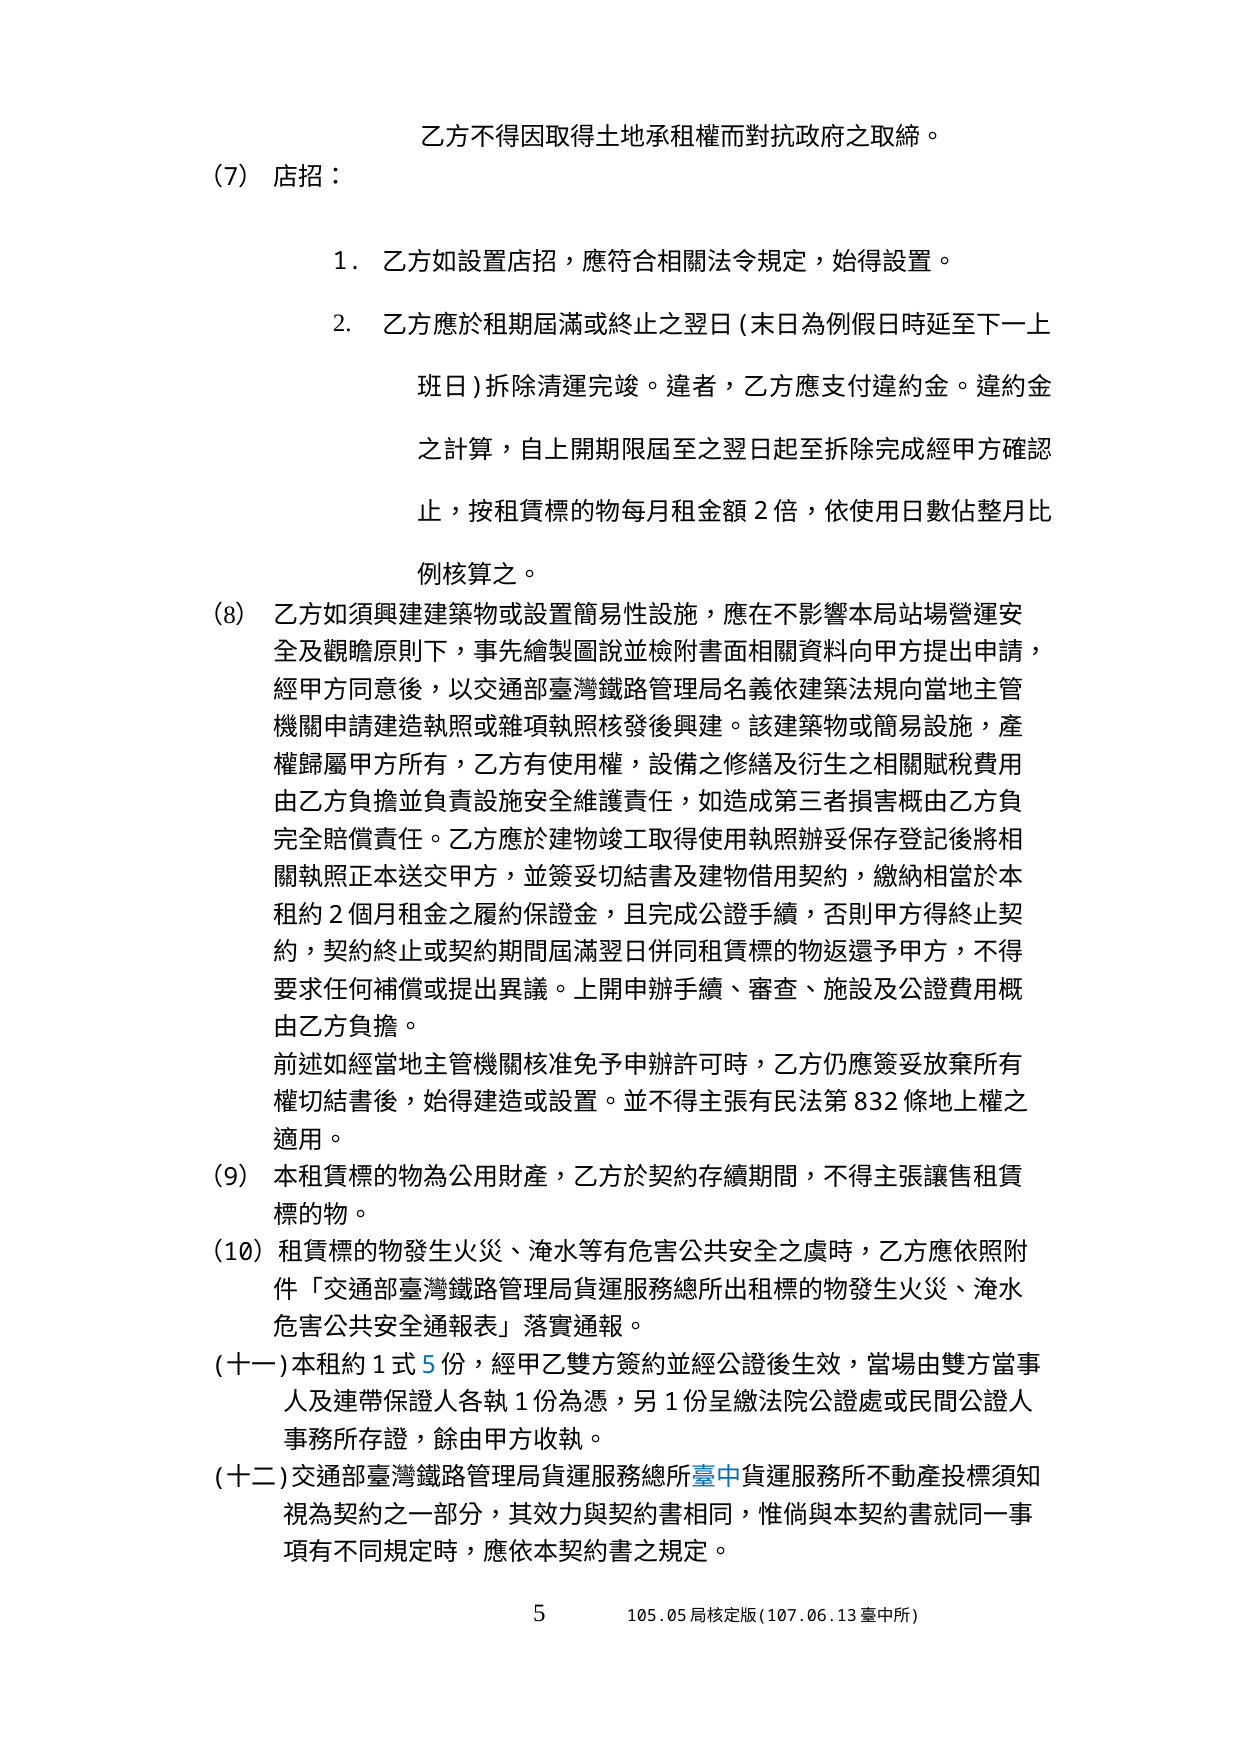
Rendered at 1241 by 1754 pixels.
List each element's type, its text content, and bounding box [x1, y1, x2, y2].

text (十二)交通部臺灣鐵路管理局貨運服務總所臺中貨運服務所不動產投標須知視為契約之一部分，其效力與契約書相同，惟倘與本契約書就同一事項有不同規定時，應依本契約書之規定。 [211, 1456, 1047, 1568]
text (十一)本租約1式5份，經甲乙雙方簽約並經公證後生效，當場由雙方當事人及連帶保證人各執1份為憑，另1份呈繳法院公證處或民間公證人事務所存證，餘由甲方收執。 [211, 1343, 1047, 1456]
list 乙方應於租期屆滿或終止之翌日(末日為例假日時延至下一上班日)拆除清運完竣。違者，乙方應支付違約金。違約金之計算，自上開期限屆至之翌日起至拆除完成經甲方確認止，按租賃標的物每月租金額2倍，依使用日數佔整月比例核算之。 [333, 281, 1053, 593]
list 乙方如設置店招，應符合相關法令規定，始得設置。 [332, 218, 1053, 281]
list 不得擅自在租賃標的物上新建、增建、改建、修建建築改良物、建造（設置）雜項工作物或其他設施。違者，乙方應於甲方通知送達之日起30日內拆除擅自興建建物或設施，如逾期未拆除，乙方應支付違約金。違約金之計算，自上開期限屆至之翌日起至拆除完成經甲方確認止，按租賃標的物每月租金額2倍，依使用日數佔整月比例核算之。如乙方擅自新建、增建、改建、修建建築改良物、建造(設置)雜項工作物或其他設施，經甲方查核認於甲方及公益並無重大損害，准予乙方補申請建築執照，乙方應於甲方通知送達之日起30日內依本條第八款規定辦理申請建築執照事宜，如因可歸責乙方事由，以致主管機關未核發建築執照，乙方應於甲方通知送達之日起30日內拆除擅自興建建物或設施，回復原約定用途使用。以上如乙方未配合者，甲方得終止租約。租賃土地上地上物如屬違章建築，乙方不得因取得土地承租權而對抗政府之取締。 [331, 93, 1053, 156]
text 前述如經當地主管機關核准免予申辦許可時，乙方仍應簽妥放棄所有權切結書後，始得建造或設置。並不得主張有民法第832條地上權之適用。 [273, 1043, 1047, 1156]
list 店招： [198, 156, 1047, 193]
list 乙方如須興建建築物或設置簡易性設施，應在不影響本局站場營運安全及觀瞻原則下，事先繪製圖說並檢附書面相關資料向甲方提出申請，經甲方同意後，以交通部臺灣鐵路管理局名義依建築法規向當地主管機關申請建造執照或雜項執照核發後興建。該建築物或簡易設施，產權歸屬甲方所有，乙方有使用權，設備之修繕及衍生之相關賦稅費用由乙方負擔並負責設施安全維護責任，如造成第三者損害概由乙方負完全賠償責任。乙方應於建物竣工取得使用執照辦妥保存登記後將相關執照正本送交甲方，並簽妥切結書及建物借用契約，繳納相當於本租約2個月租金之履約保證金，且完成公證手續，否則甲方得終止契約，契約終止或契約期間屆滿翌日併同租賃標的物返還予甲方，不得要求任何補償或提出異議。上開申辦手續、審查、施設及公證費用概由乙方負擔。 [198, 593, 1047, 1043]
list 租賃標的物發生火災、淹水等有危害公共安全之虞時，乙方應依照附件「交通部臺灣鐵路管理局貨運服務總所出租標的物發生火災、淹水危害公共安全通報表」落實通報。 [198, 1231, 1047, 1343]
list 本租賃標的物為公用財產，乙方於契約存續期間，不得主張讓售租賃標的物。 [198, 1156, 1047, 1231]
